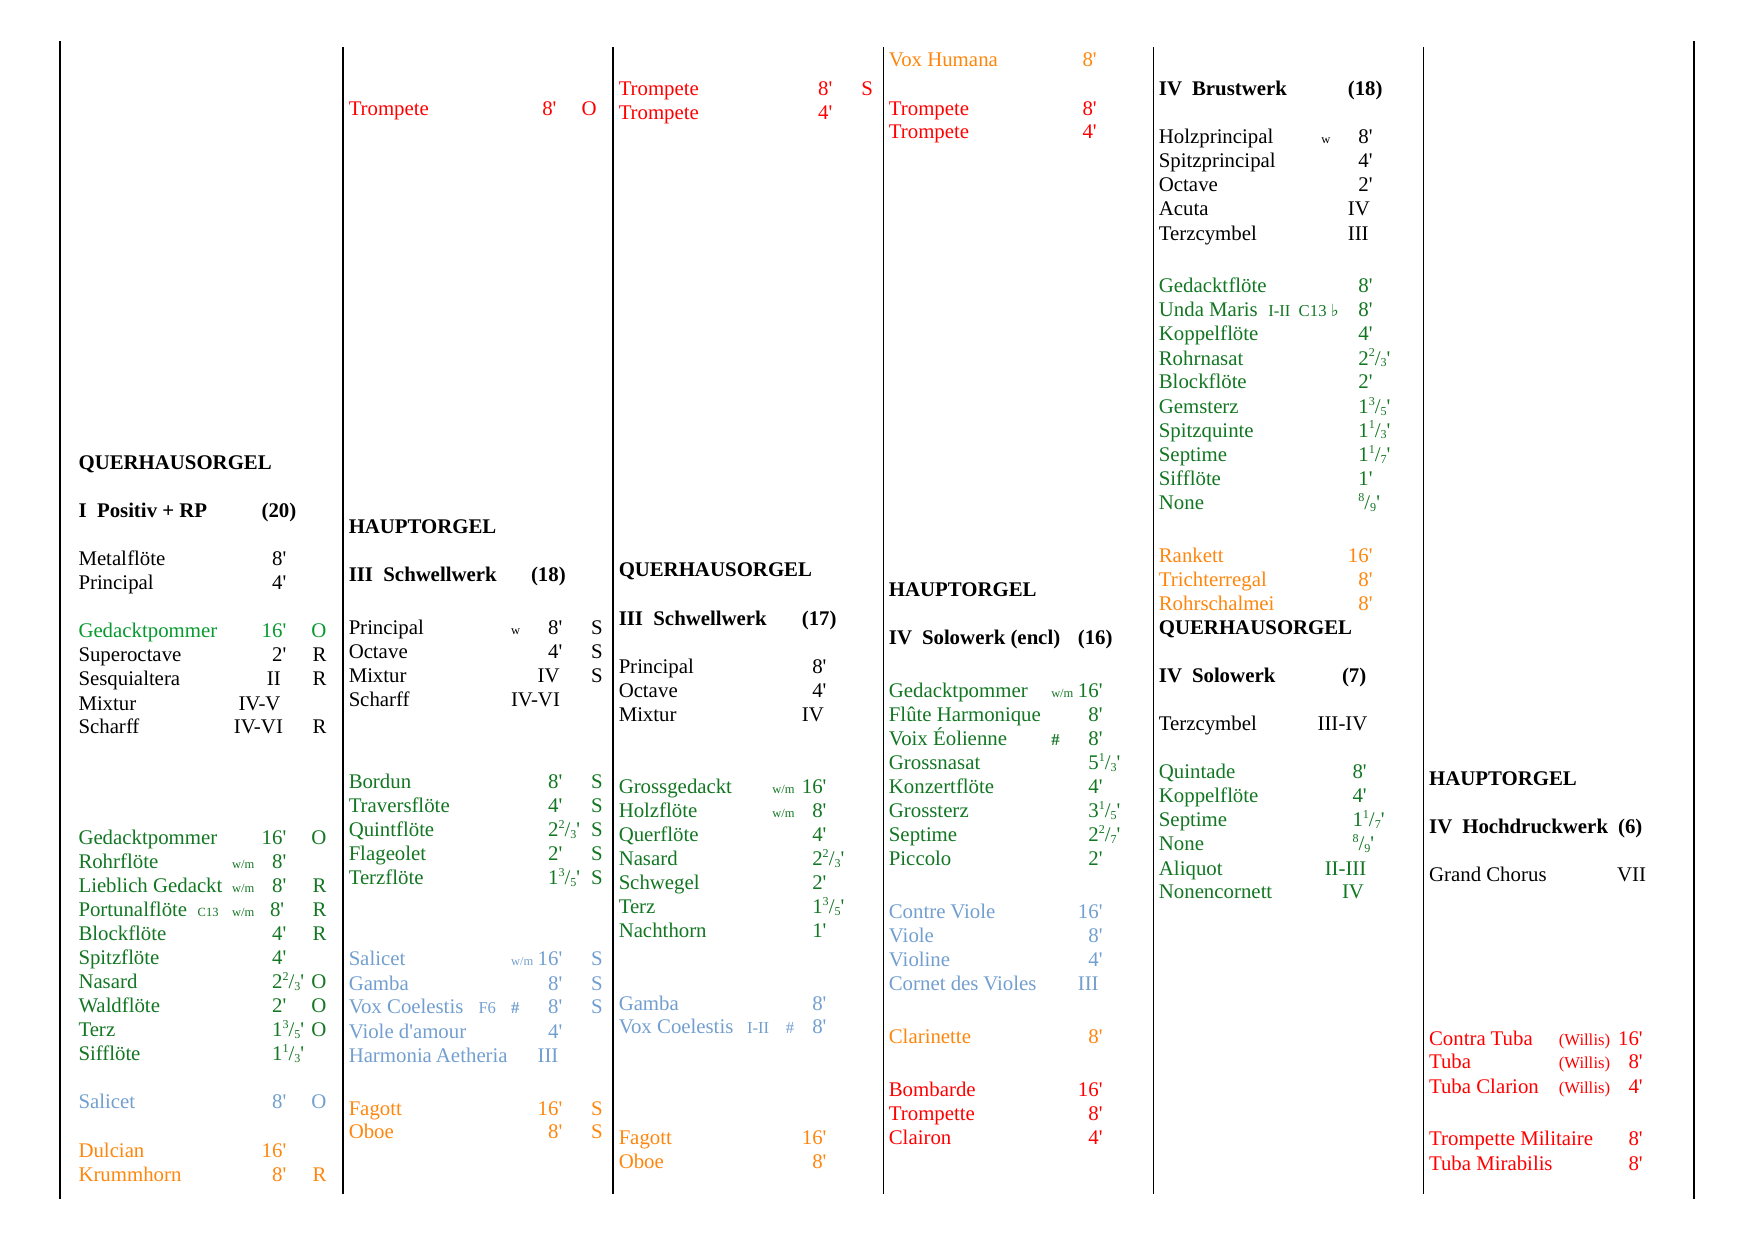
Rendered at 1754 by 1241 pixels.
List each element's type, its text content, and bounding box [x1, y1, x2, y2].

text Querflöte 4' [618, 822, 877, 846]
text Schwegel 2' [618, 870, 877, 894]
text None 8/9' [1159, 490, 1417, 514]
text IV Hochdruckwerk (6) [1429, 814, 1687, 838]
text QUERHAUSORGEL [1159, 615, 1417, 639]
text Terz 13/5' O [78, 1017, 337, 1041]
text Spitzquinte 11/3' [1159, 418, 1417, 442]
text Metalflöte 8' [78, 546, 337, 570]
text Nasard 22/3' O [78, 969, 337, 993]
text Rankett 16' [1159, 543, 1417, 567]
text Acuta IV [1159, 196, 1417, 220]
text Spitzflöte 4' [78, 945, 337, 969]
text HAUPTORGEL [889, 577, 1147, 601]
text Principal 4' Gedacktpommer 16' O [78, 570, 337, 642]
text Contra Tuba (Willis) 16' [1429, 1025, 1687, 1049]
text Portunalflöte C13 w/m 8' R [78, 897, 337, 921]
text Grossgedackt w/m 16' [618, 774, 877, 798]
text Nonencornett IV [1159, 879, 1417, 903]
text Koppelflöte 4' [1159, 321, 1417, 345]
text None 8/9' [1159, 831, 1417, 855]
text Tuba Clarion (Willis) 4' [1429, 1073, 1687, 1098]
text Spitzprincipal 4' [1159, 148, 1417, 172]
text Grossnasat 51/3' [889, 750, 1147, 774]
text Trompete 4' [889, 119, 1147, 143]
text Gedacktpommer 16' O [78, 825, 337, 849]
text Contre Viole 16' [889, 899, 1147, 923]
text Trichterregal 8' [1159, 567, 1417, 591]
text Blockflöte 4' R [78, 921, 337, 945]
text Viole 8' [889, 923, 1147, 947]
text Traversflöte 4' S [348, 793, 607, 817]
text Nasard 22/3' [618, 846, 877, 870]
text Gedacktpommer w/m 16' [889, 678, 1147, 702]
text Vox Coelestis I-II # 8' [618, 1014, 877, 1038]
text III Schwellwerk (17) [618, 605, 877, 629]
text Rohrnasat 22/3' [1159, 345, 1417, 369]
text Terz 13/5' [618, 894, 877, 918]
text Fagott 16' [618, 1125, 877, 1149]
text Viole d'amour 4' [348, 1018, 607, 1043]
text Harmonia Aetheria III [348, 1043, 607, 1067]
text Trompette Militaire 8' [1429, 1126, 1687, 1150]
text Blockflöte 2' [1159, 369, 1417, 393]
text Oboe 8' S [348, 1119, 607, 1143]
text Flûte Harmonique 8' [889, 702, 1147, 726]
text Septime 11/7' [1159, 807, 1417, 831]
text Principal w 8' S [348, 615, 607, 639]
text Holzprincipal w 8' [1159, 124, 1417, 148]
text Septime 11/7' [1159, 442, 1417, 466]
text Unda Maris I-II C13 ♭ 8' [1159, 297, 1417, 321]
text Konzertflöte 4' [889, 774, 1147, 798]
text Vox Coelestis F6 # 8' S [348, 994, 607, 1018]
text IV Brustwerk (18) [1159, 76, 1417, 100]
text Sifflöte 11/3' [78, 1041, 337, 1065]
subtitle Trompete 4' [618, 100, 877, 124]
text Terzcymbel III-IV [1159, 711, 1417, 735]
text Gedacktflöte 8' [1159, 273, 1417, 297]
text Tuba (Willis) 8' [1429, 1049, 1687, 1073]
text Waldflöte 2' O [78, 993, 337, 1017]
text Mixtur IV S [348, 663, 607, 687]
text Flageolet 2' S [348, 841, 607, 865]
text Superoctave 2' R [78, 642, 337, 666]
text Fagott 16' S [348, 1095, 607, 1119]
text Scharff IV-VI R [78, 714, 337, 738]
text IV Solowerk (encl) (16) [889, 625, 1147, 649]
text Gamba 8' S [348, 970, 607, 994]
text Octave 2' [1159, 172, 1417, 196]
text QUERHAUSORGEL [618, 557, 877, 581]
text HAUPTORGEL [348, 514, 607, 538]
text Grand Chorus VII [1429, 862, 1687, 886]
text Trompete 8' [889, 95, 1147, 119]
text Bombarde 16' [889, 1077, 1147, 1101]
text Nachthorn 1' [618, 918, 877, 942]
text Dulcian 16' [78, 1138, 337, 1162]
text Salicet 8' O [78, 1089, 337, 1113]
text Gemsterz 13/5' [1159, 393, 1417, 418]
text Septime 22/7' [889, 822, 1147, 846]
text Grossterz 31/5' [889, 798, 1147, 822]
text Oboe 8' [618, 1149, 877, 1173]
text Piccolo 2' [889, 846, 1147, 870]
text Quintade 8' [1159, 759, 1417, 783]
text Salicet w/m 16' S [348, 946, 607, 970]
text Rohrschalmei 8' [1159, 591, 1417, 615]
text I Positiv + RP (20) [78, 498, 337, 522]
text Scharff IV-VI [348, 687, 607, 711]
text Vox Humana 8' [889, 47, 1147, 71]
text QUERHAUSORGEL [78, 450, 337, 474]
text Quintflöte 22/3' S [348, 817, 607, 841]
text Principal 8' [618, 653, 877, 678]
text IV Solowerk (7) [1159, 663, 1417, 687]
text Koppelflöte 4' [1159, 783, 1417, 807]
text Lieblich Gedackt w/m 8' R [78, 873, 337, 897]
text Mixtur IV [618, 702, 877, 726]
text Terzcymbel III [1159, 220, 1417, 244]
text Mixtur IV-V [78, 690, 337, 714]
text Octave 4' S [348, 639, 607, 663]
text Rohrflöte w/m 8' [78, 849, 337, 873]
text Aliquot II-III [1159, 855, 1417, 879]
text Krummhorn 8' R [78, 1162, 337, 1186]
text Bordun 8' S [348, 768, 607, 793]
text Gamba 8' [618, 990, 877, 1014]
text Holzflöte w/m 8' [618, 798, 877, 822]
text III Schwellwerk (18) [348, 562, 607, 586]
text Trompete 8' O [348, 95, 607, 119]
text Trompette 8' [889, 1101, 1147, 1125]
text Octave 4' [618, 678, 877, 702]
text Voix Éolienne # 8' [889, 726, 1147, 750]
text Clairon 4' [889, 1125, 1147, 1149]
text HAUPTORGEL [1429, 766, 1687, 790]
text Sifflöte 1' [1159, 466, 1417, 490]
text Trompete 8' S [618, 76, 877, 100]
text Cornet des Violes III [889, 971, 1147, 995]
text Violine 4' [889, 947, 1147, 971]
text Clarinette 8' [889, 1024, 1147, 1048]
text Sesquialtera II R [78, 666, 337, 690]
text Terzflöte 13/5' S [348, 865, 607, 889]
text Tuba Mirabilis 8' [1429, 1150, 1687, 1174]
